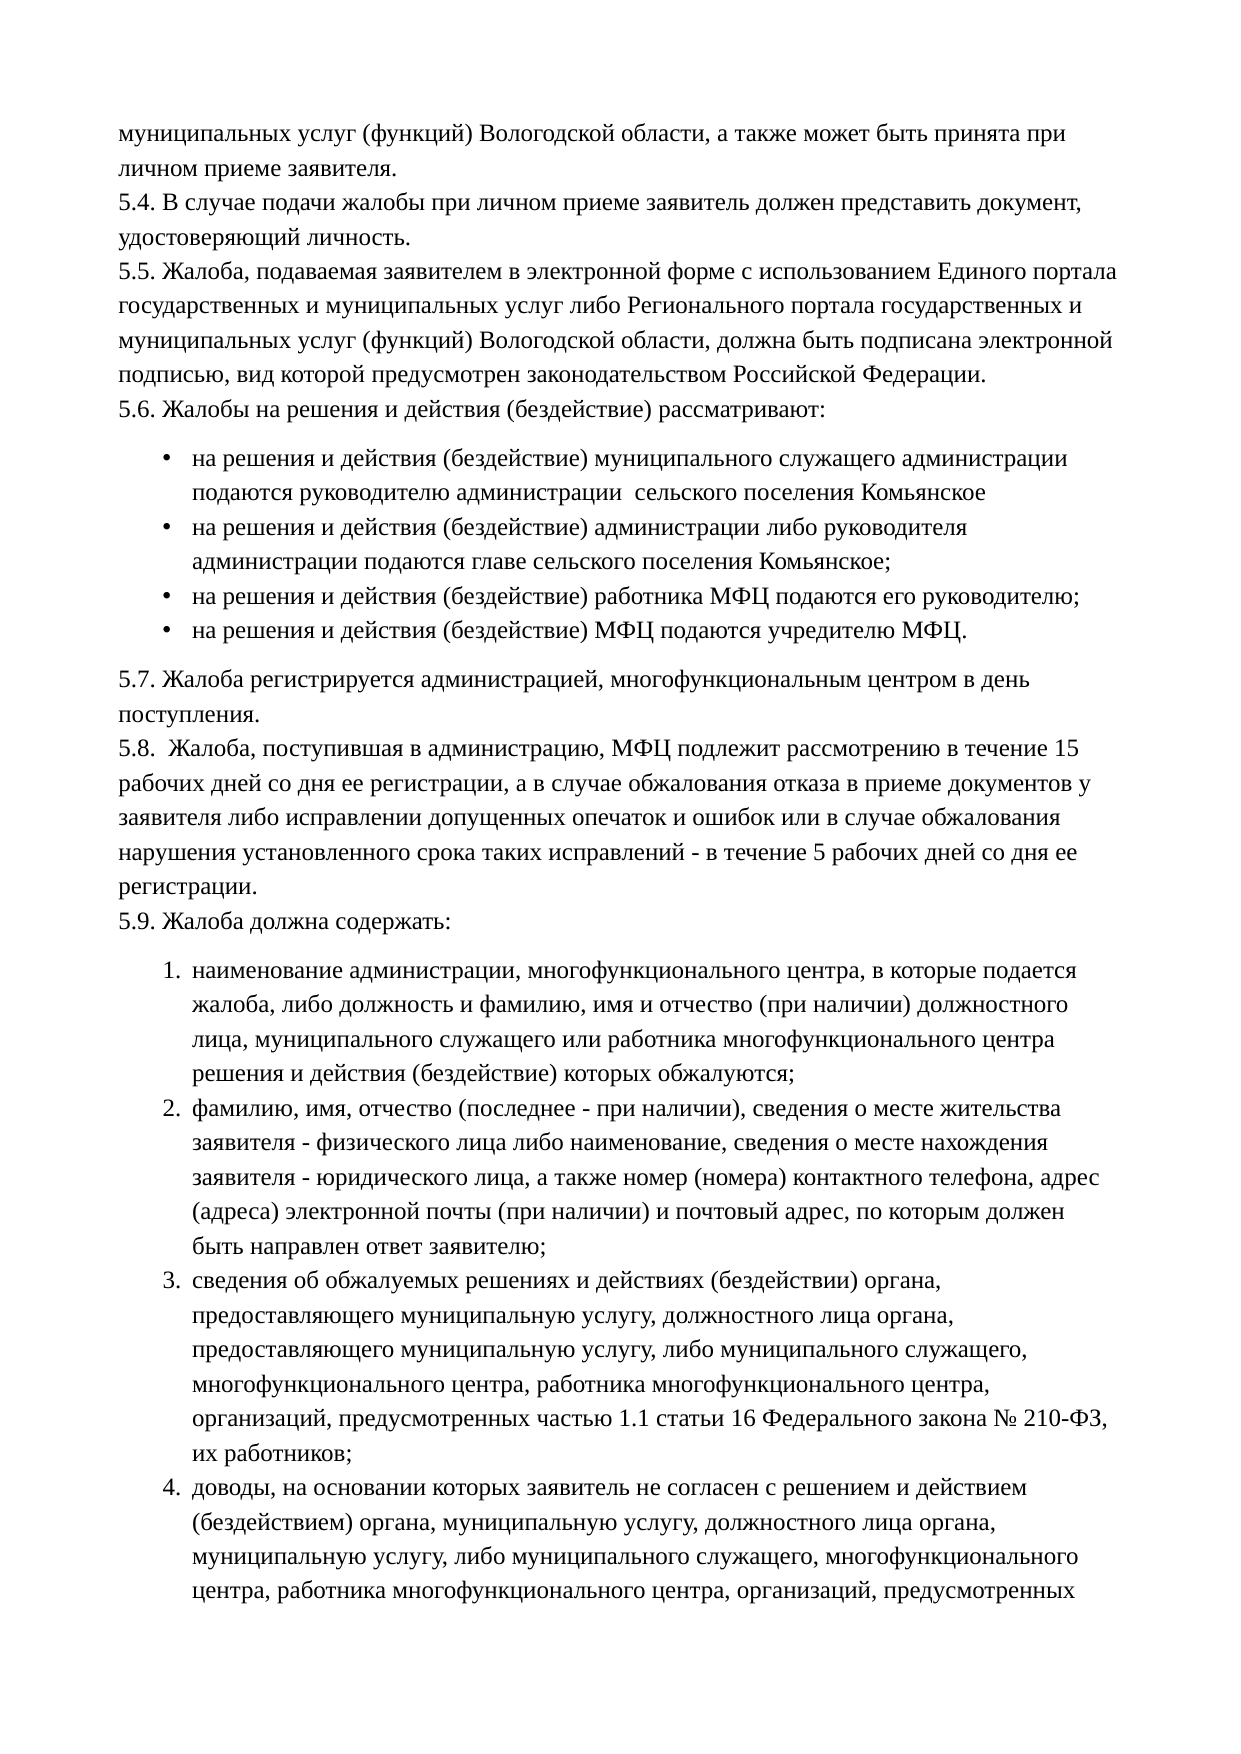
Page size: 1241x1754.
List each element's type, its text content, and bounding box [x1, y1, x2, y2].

list на решения и действия (бездействие) администрации либо руководителя администрации подаются главе сельского поселения Комьянское; [162, 512, 1122, 575]
list на решения и действия (бездействие) МФЦ подаются учредителю МФЦ. [162, 615, 1122, 644]
list на решения и действия (бездействие) муниципального служащего администрации подаются руководителю администрации сельского поселения Комьянское [162, 443, 1122, 506]
list наименование администрации, многофункционального центра, в которые подается жалоба, либо должность и фамилию, имя и отчество (при наличии) должностного лица, муниципального служащего или работника многофункционального центра решения и действия (бездействие) которых обжалуются; [162, 955, 1122, 1087]
list сведения об обжалуемых решениях и действиях (бездействии) органа, предоставляющего муниципальную услугу, должностного лица органа, предоставляющего муниципальную услугу, либо муниципального служащего, многофункционального центра, работника многофункционального центра, организаций, предусмотренных частью 1.1 статьи 16 Федерального закона № 210-ФЗ, их работников; [162, 1265, 1122, 1466]
list на решения и действия (бездействие) работника МФЦ подаются его руководителю; [162, 581, 1122, 610]
list фамилию, имя, отчество (последнее - при наличии), сведения о месте жительства заявителя - физического лица либо наименование, сведения о месте нахождения заявителя - юридического лица, а также номер (номера) контактного телефона, адрес (адреса) электронной почты (при наличии) и почтовый адрес, по которым должен быть направлен ответ заявителю; [162, 1093, 1122, 1259]
list доводы, на основании которых заявитель не согласен с решением и действием (бездействием) органа, муниципальную услугу, должностного лица органа, муниципальную услугу, либо муниципального служащего, многофункционального центра, работника многофункционального центра, организаций, предусмотренных [162, 1472, 1122, 1604]
text 5.7. Жалоба регистрируется администрацией, многофункциональным центром в день поступления. 5.8. Жалоба, поступившая в администрацию, МФЦ подлежит рассмотрению в течение 15 рабочих дней со дня ее регистрации, а в случае обжалования отказа в приеме документов у заявителя либо исправлении допущенных опечаток и ошибок или в случае обжалования нарушения установленного срока таких исправлений - в течение 5 рабочих дней со дня ее регистрации. 5.9. Жалоба должна содержать: [118, 664, 1122, 934]
text муниципальных услуг (функций) Вологодской области, а также может быть принята при личном приеме заявителя. 5.4. В случае подачи жалобы при личном приеме заявитель должен представить документ, удостоверяющий личность. 5.5. Жалоба, подаваемая заявителем в электронной форме с использованием Единого портала государственных и муниципальных услуг либо Регионального портала государственных и муниципальных услуг (функций) Вологодской области, должна быть подписана электронной подписью, вид которой предусмотрен законодательством Российской Федерации. 5.6. Жалобы на решения и действия (бездействие) рассматривают: [118, 118, 1122, 423]
